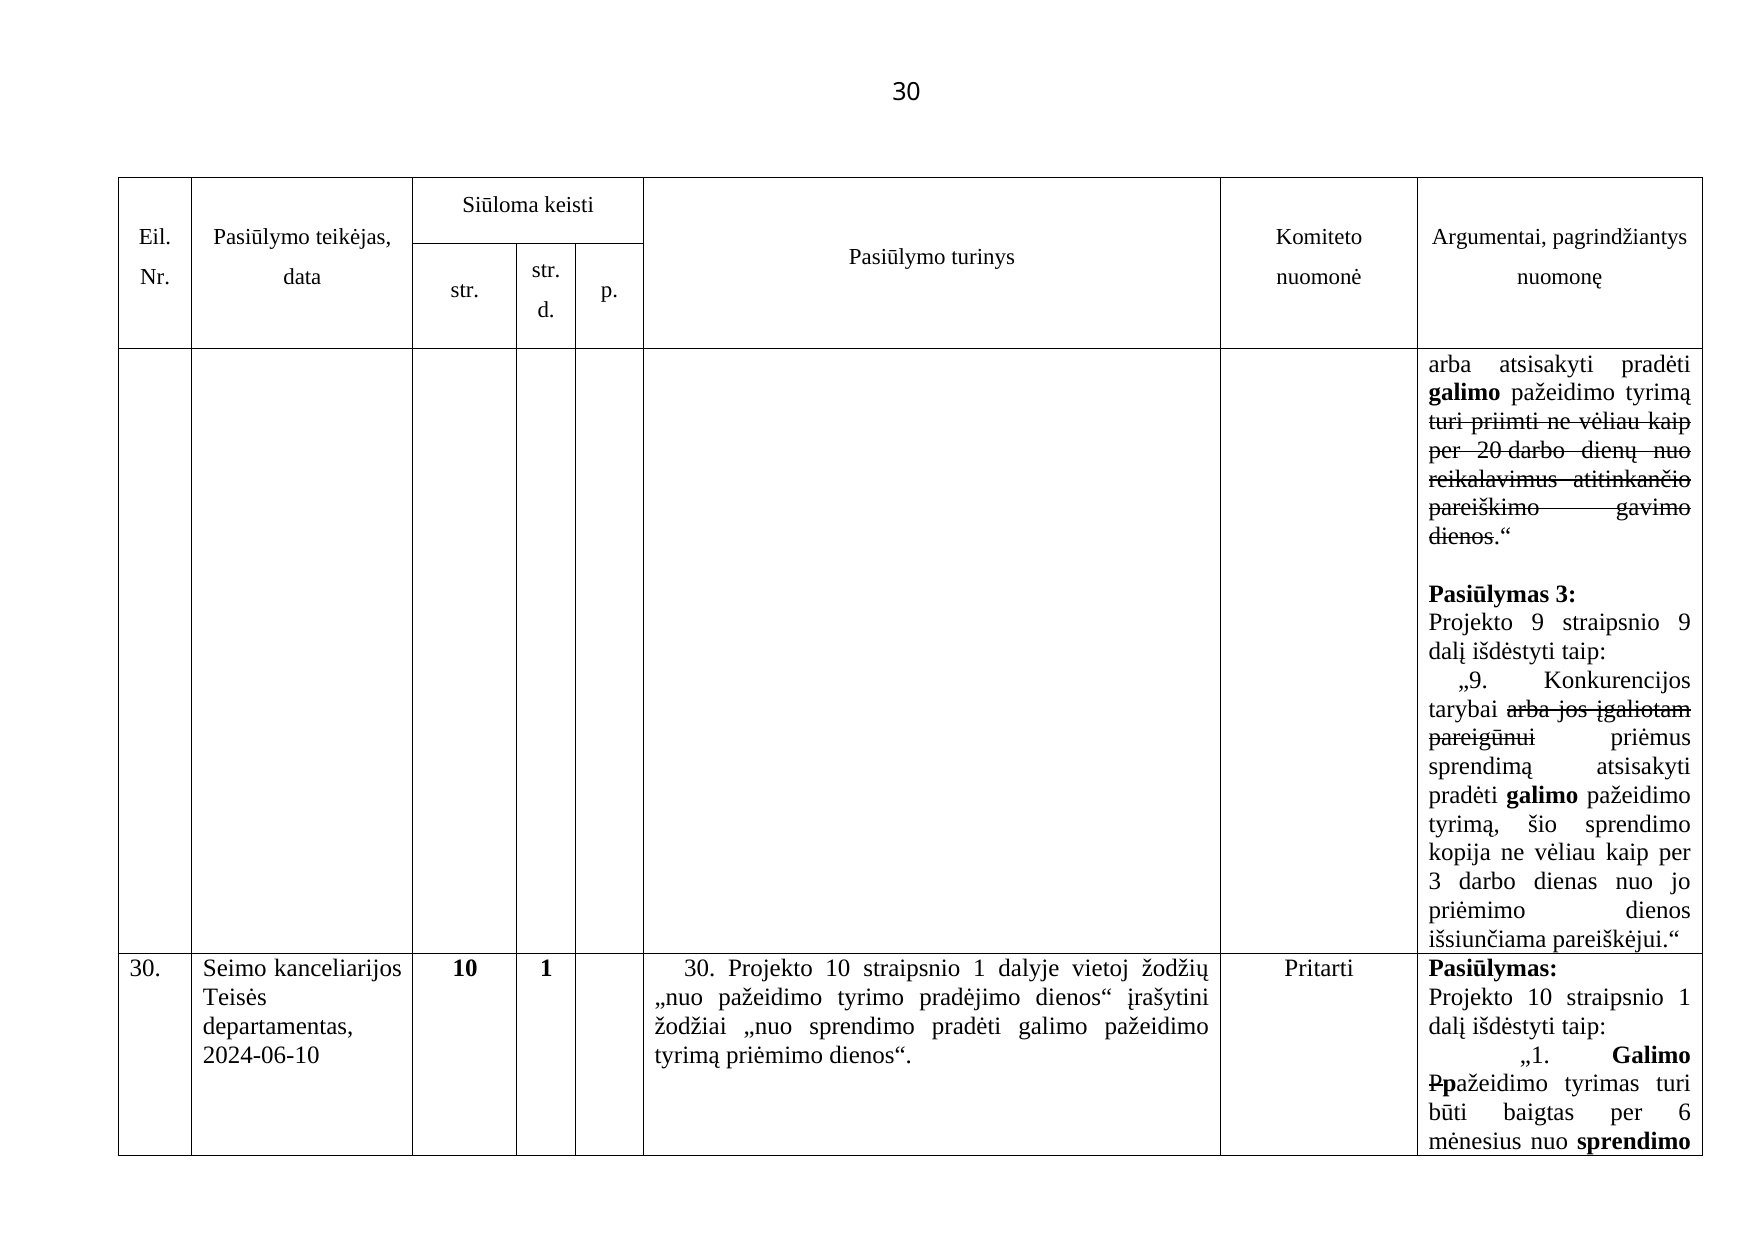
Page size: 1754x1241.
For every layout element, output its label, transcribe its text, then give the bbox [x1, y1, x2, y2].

table_cell str. [413, 244, 516, 348]
table_header Siūloma keisti [413, 178, 643, 243]
table_cell 30. Projekto 10 straipsnio 1 dalyje vietoj žodžių „nuo pažeidimo tyrimo pradėjimo dienos“ įrašytini žodžiai „nuo sprendimo pradėti galimo pažeidimo tyrimą priėmimo dienos“. [644, 954, 1220, 1155]
table_cell Seimo kanceliarijos Teisės departamentas, 2024-06-10 [192, 954, 412, 1155]
table_header Pasiūlymo teikėjas, data [192, 178, 412, 348]
table_cell Pritarti [1221, 954, 1417, 1155]
table_cell str. d. [517, 244, 575, 348]
table_cell p. [576, 244, 643, 348]
table_cell [192, 349, 412, 952]
table_cell [119, 349, 191, 952]
table_cell [576, 954, 643, 1155]
table_cell [576, 349, 643, 952]
table_cell [1221, 349, 1417, 952]
table_header Pasiūlymo turinys [644, 178, 1220, 348]
table_cell Pasiūlymas: Projekto 10 straipsnio 1 dalį išdėstyti taip: „1. Galimo Ppažeidimo tyrimas turi būti baigtas per 6 mėnesius nuo sprendimo pradėti galimo pažeidimo tyrimą priėmimo pažeidimo tyrimo pradėjimo dienos, išskyrus atvejus, kai dėl galimo pažeidimo tyrimo metu paaiškėjusių aplinkybių sudėtingumo, informacijos apimties, įtariamo asmens ir (ar) kitų asmenų vengimo vykdyti Konkurencijos tarybos reikalavimus, tiriamų veikų tęstinio pobūdžio arba kitų objektyvių priežasčių būtina galimo pažeidimo tyrimą pratęsti.“ [1418, 954, 1702, 1155]
table_header Eil. Nr. [119, 178, 191, 348]
table_cell [517, 349, 575, 952]
table_cell arba atsisakyti pradėti galimo pažeidimo tyrimą turi priimti ne vėliau kaip per 20 darbo dienų nuo reikalavimus atitinkančio pareiškimo gavimo dienos.“ Pasiūlymas 3: Projekto 9 straipsnio 9 dalį išdėstyti taip: „9. Konkurencijos tarybai arba jos įgaliotam pareigūnui priėmus sprendimą atsisakyti pradėti galimo pažeidimo tyrimą, šio sprendimo kopija ne vėliau kaip per 3 darbo dienas nuo jo priėmimo dienos išsiunčiama pareiškėjui.“ [1418, 349, 1702, 952]
table_cell [413, 349, 516, 952]
table_cell [644, 349, 1220, 952]
table_header Argumentai, pagrindžiantys nuomonę [1418, 178, 1702, 348]
table_cell 1 [517, 954, 575, 1155]
table_cell 10 [413, 954, 516, 1155]
table_cell 30. [119, 954, 191, 1155]
table_header Komiteto nuomonė [1221, 178, 1417, 348]
